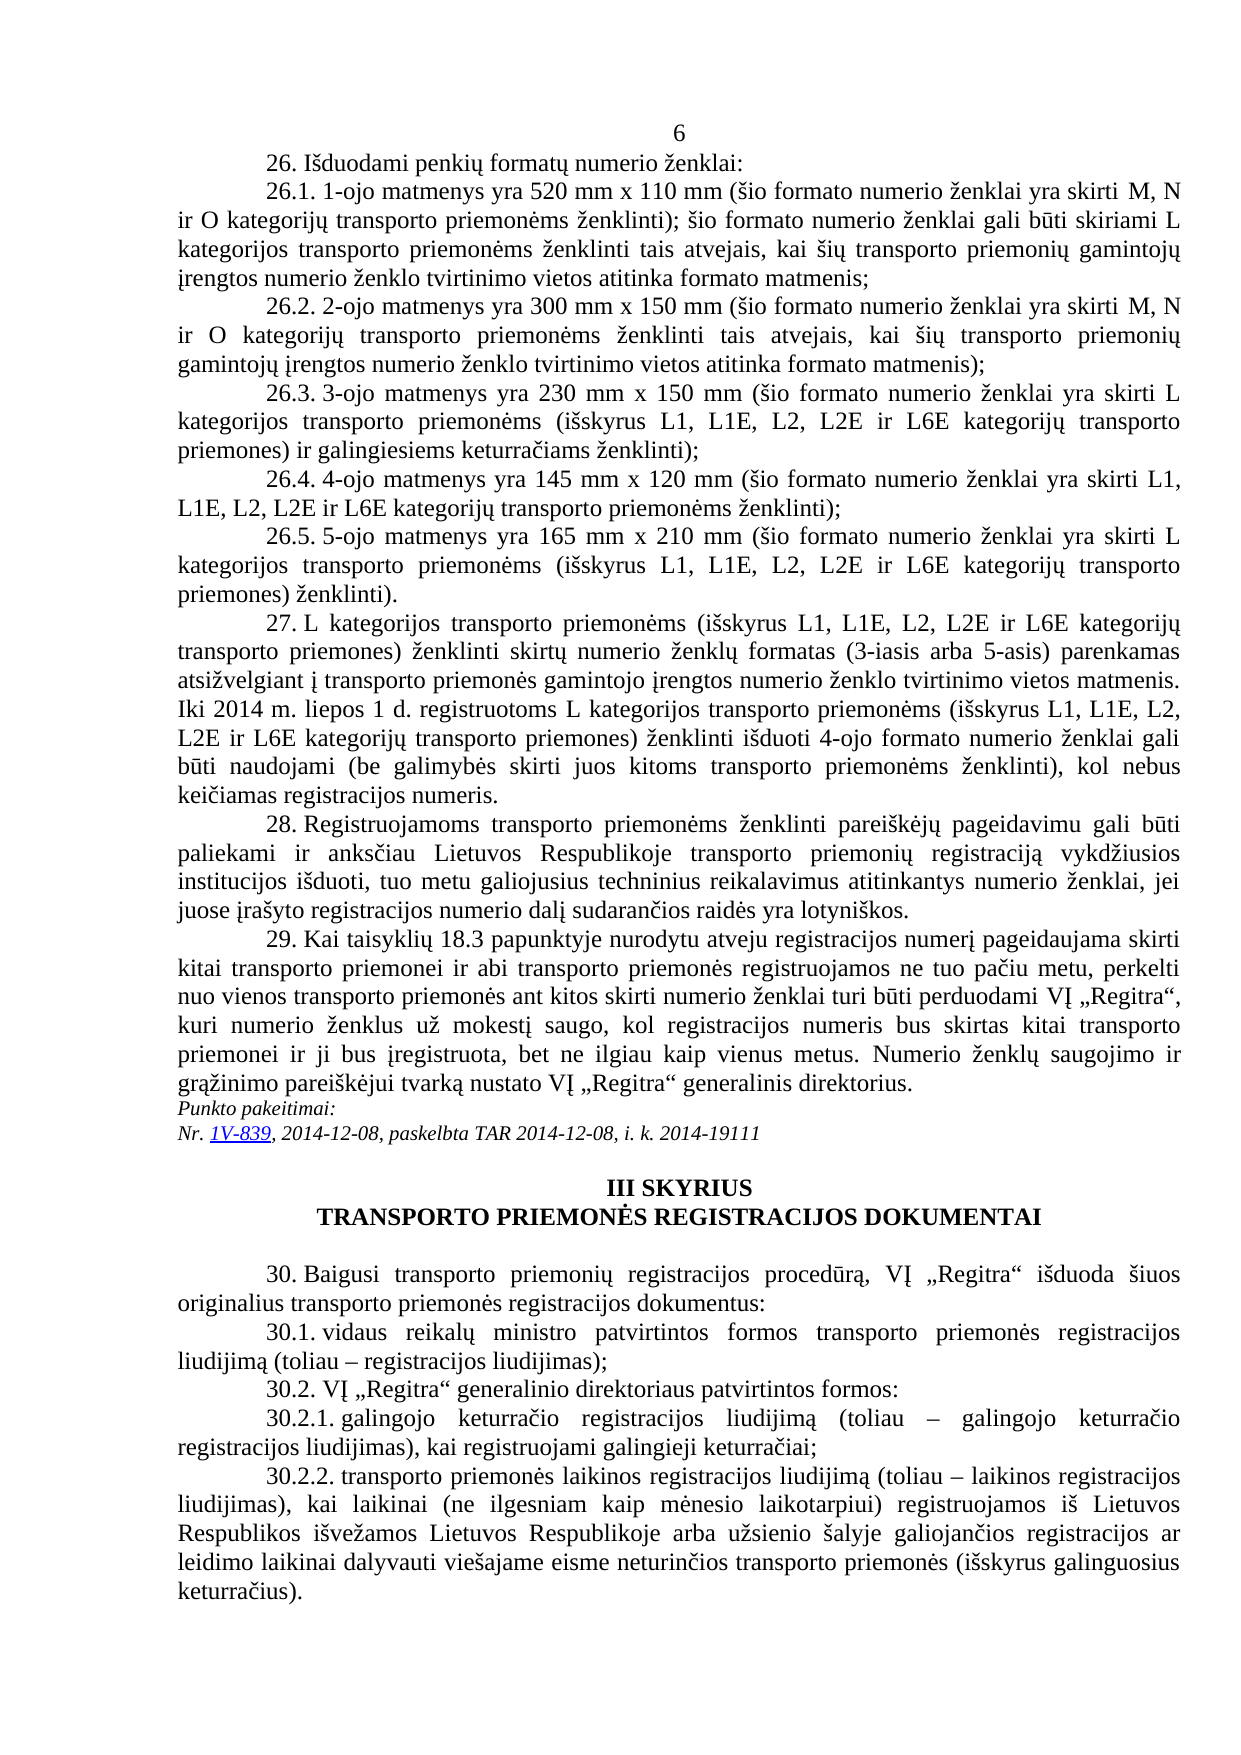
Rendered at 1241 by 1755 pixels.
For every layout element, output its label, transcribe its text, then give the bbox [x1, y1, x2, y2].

text 26. Išduodami penkių formatų numerio ženklai: [177, 148, 1181, 176]
text 26.3. 3-ojo matmenys yra 230 mm x 150 mm (šio formato numerio ženklai yra skirti L kategorijos transporto priemonėms (išskyrus L1, L1E, L2, L2E ir L6E kategorijų transporto priemones) ir galingiesiems keturračiams ženklinti); [177, 378, 1181, 464]
text 30.2. VĮ „Regitra“ generalinio direktoriaus patvirtintos formos: [177, 1374, 1181, 1403]
text 26.5. 5-ojo matmenys yra 165 mm x 210 mm (šio formato numerio ženklai yra skirti L kategorijos transporto priemonėms (išskyrus L1, L1E, L2, L2E ir L6E kategorijų transporto priemones) ženklinti). [177, 521, 1181, 608]
text 28. Registruojamoms transporto priemonėms ženklinti pareiškėjų pageidavimu gali būti paliekami ir anksčiau Lietuvos Respublikoje transporto priemonių registraciją vykdžiusios institucijos išduoti, tuo metu galiojusius techninius reikalavimus atitinkantys numerio ženklai, jei juose įrašyto registracijos numerio dalį sudarančios raidės yra lotyniškos. [177, 809, 1181, 924]
text 30.1. vidaus reikalų ministro patvirtintos formos transporto priemonės registracijos liudijimą (toliau – registracijos liudijimas); [177, 1317, 1181, 1374]
text Punkto pakeitimai: [177, 1096, 1181, 1120]
text 29. Kai taisyklių 18.3 papunktyje nurodytu atveju registracijos numerį pageidaujama skirti kitai transporto priemonei ir abi transporto priemonės registruojamos ne tuo pačiu metu, perkelti nuo vienos transporto priemonės ant kitos skirti numerio ženklai turi būti perduodami VĮ „Regitra“, kuri numerio ženklus už mokestį saugo, kol registracijos numeris bus skirtas kitai transporto priemonei ir ji bus įregistruota, bet ne ilgiau kaip vienus metus. Numerio ženklų saugojimo ir grąžinimo pareiškėjui tvarką nustato VĮ „Regitra“ generalinis direktorius. [177, 924, 1181, 1096]
text 26.4. 4-ojo matmenys yra 145 mm x 120 mm (šio formato numerio ženklai yra skirti L1, L1E, L2, L2E ir L6E kategorijų transporto priemonėms ženklinti); [177, 464, 1181, 521]
text 30.2.2. transporto priemonės laikinos registracijos liudijimą (toliau – laikinos registracijos liudijimas), kai laikinai (ne ilgesniam kaip mėnesio laikotarpiui) registruojamos iš Lietuvos Respublikos išvežamos Lietuvos Respublikoje arba užsienio šalyje galiojančios registracijos ar leidimo laikinai dalyvauti viešajame eisme neturinčios transporto priemonės (išskyrus galinguosius keturračius). [177, 1461, 1181, 1604]
text 26.1. 1-ojo matmenys yra 520 mm x 110 mm (šio formato numerio ženklai yra skirti M, N ir O kategorijų transporto priemonėms ženklinti); šio formato numerio ženklai gali būti skiriami L kategorijos transporto priemonėms ženklinti tais atvejais, kai šių transporto priemonių gamintojų įrengtos numerio ženklo tvirtinimo vietos atitinka formato matmenis; [177, 176, 1181, 291]
text Nr. 1V-839, 2014-12-08, paskelbta TAR 2014-12-08, i. k. 2014-19111 [177, 1120, 1181, 1144]
text 30.2.1. galingojo keturračio registracijos liudijimą (toliau – galingojo keturračio registracijos liudijimas), kai registruojami galingieji keturračiai; [177, 1403, 1181, 1461]
text 27. L kategorijos transporto priemonėms (išskyrus L1, L1E, L2, L2E ir L6E kategorijų transporto priemones) ženklinti skirtų numerio ženklų formatas (3-iasis arba 5-asis) parenkamas atsižvelgiant į transporto priemonės gamintojo įrengtos numerio ženklo tvirtinimo vietos matmenis. Iki 2014 m. liepos 1 d. registruotoms L kategorijos transporto priemonėms (išskyrus L1, L1E, L2, L2E ir L6E kategorijų transporto priemones) ženklinti išduoti 4-ojo formato numerio ženklai gali būti naudojami (be galimybės skirti juos kitoms transporto priemonėms ženklinti), kol nebus keičiamas registracijos numeris. [177, 608, 1181, 809]
text TRANSPORTO PRIEMONĖS REGISTRACIJOS DOKUMENTAI [177, 1202, 1181, 1231]
text 30. Baigusi transporto priemonių registracijos procedūrą, VĮ „Regitra“ išduoda šiuos originalius transporto priemonės registracijos dokumentus: [177, 1259, 1181, 1317]
text 26.2. 2-ojo matmenys yra 300 mm x 150 mm (šio formato numerio ženklai yra skirti M, N ir O kategorijų transporto priemonėms ženklinti tais atvejais, kai šių transporto priemonių gamintojų įrengtos numerio ženklo tvirtinimo vietos atitinka formato matmenis); [177, 291, 1181, 378]
text III SKYRIUS [177, 1173, 1181, 1202]
